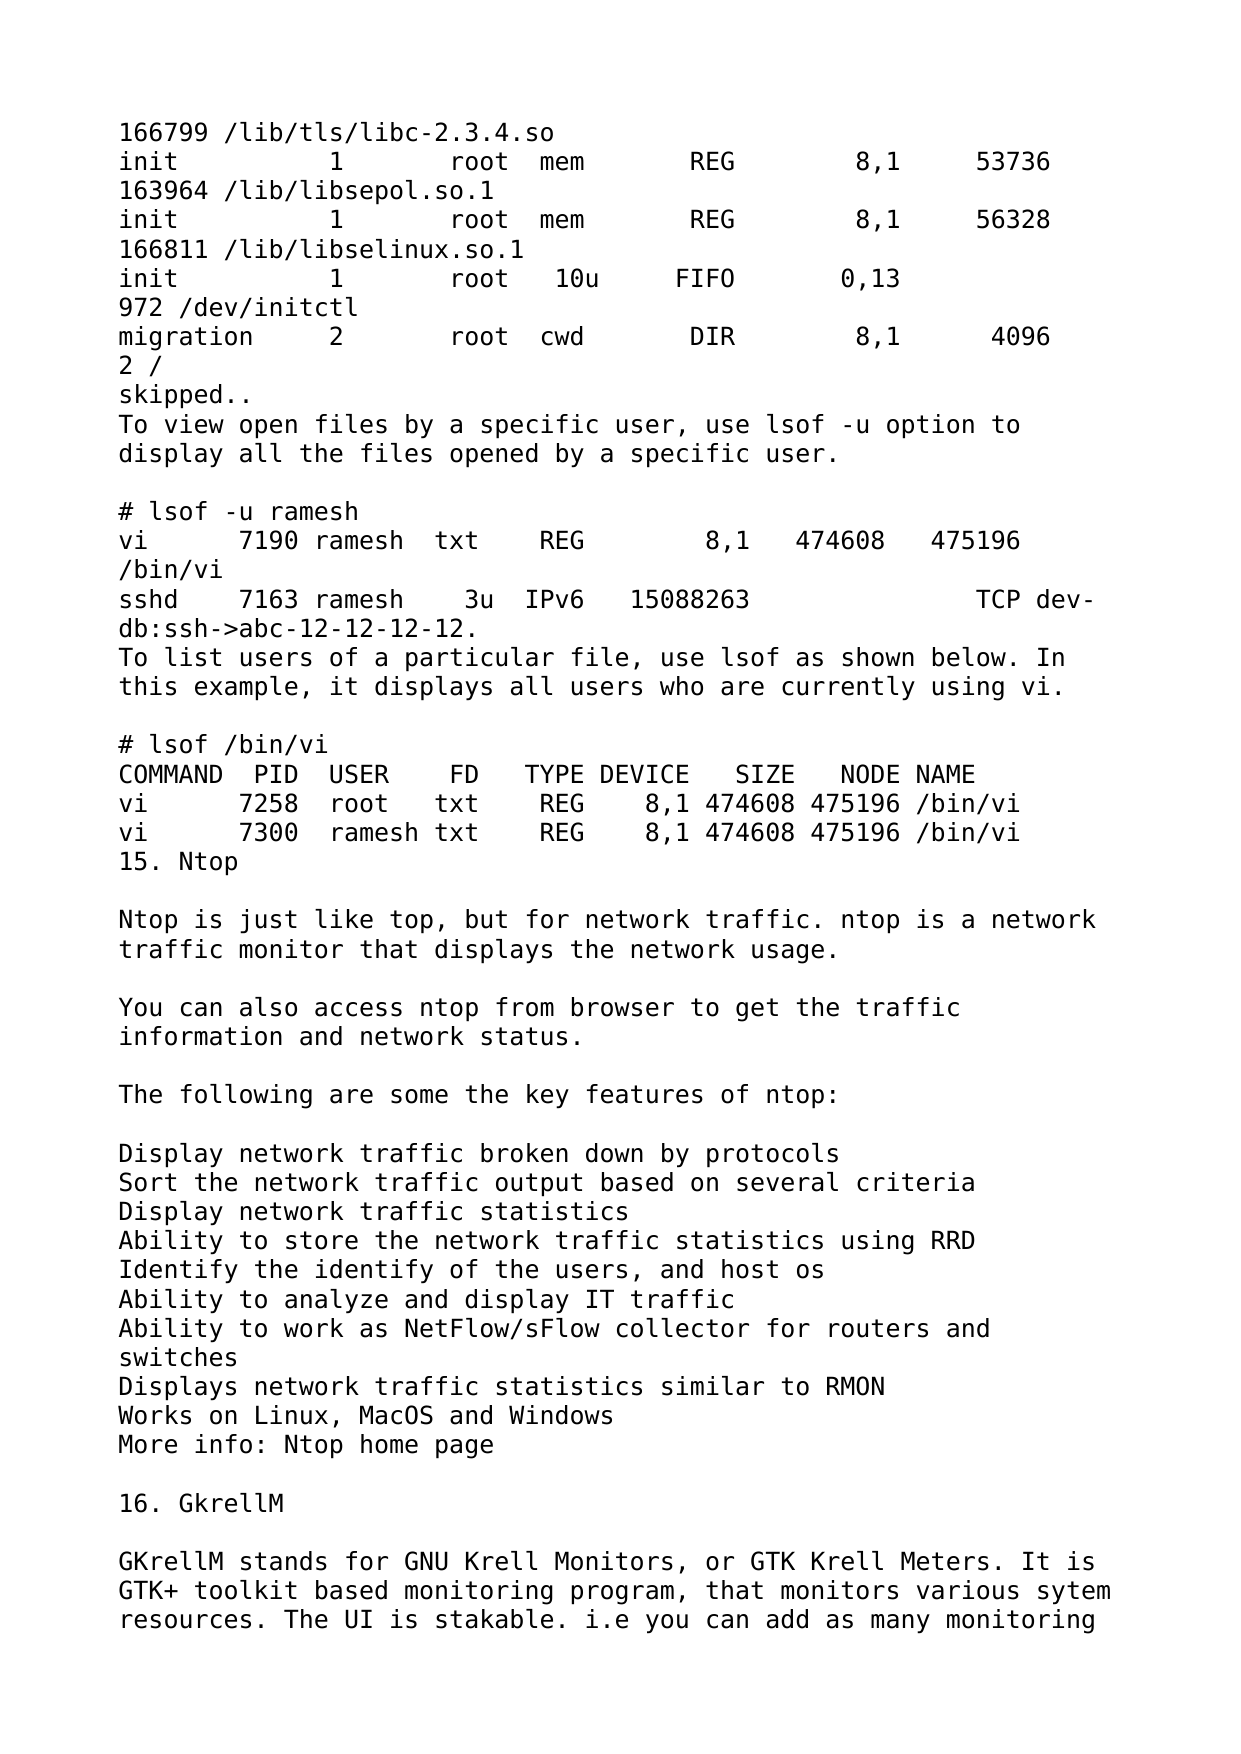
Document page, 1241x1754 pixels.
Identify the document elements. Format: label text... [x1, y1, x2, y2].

text 166799 /lib/tls/libc-2.3.4.so init 1 root mem REG 8,1 53736 163964 /lib/libsepol.so.1 init 1 root mem REG 8,1 56328 166811 /lib/libselinux.so.1 init 1 root 10u FIFO 0,13 972 /dev/initctl migration 2 root cwd DIR 8,1 4096 2 / skipped.. To view open files by a specific user, use lsof -u option to display all the files opened by a specific user. # lsof -u ramesh vi 7190 ramesh txt REG 8,1 474608 475196 /bin/vi sshd 7163 ramesh 3u IPv6 15088263 TCP dev-db:ssh->abc-12-12-12-12. To list users of a particular file, use lsof as shown below. In this example, it displays all users who are currently using vi. # lsof /bin/vi COMMAND PID USER FD TYPE DEVICE SIZE NODE NAME vi 7258 root txt REG 8,1 474608 475196 /bin/vi vi 7300 ramesh txt REG 8,1 474608 475196 /bin/vi 15. Ntop Ntop is just like top, but for network traffic. ntop is a network traffic monitor that displays the network usage. You can also access ntop from browser to get the traffic information and network status. The following are some the key features of ntop: Display network traffic broken down by protocols Sort the network traffic output based on several criteria Display network traffic statistics Ability to store the network traffic statistics using RRD Identify the identify of the users, and host os Ability to analyze and display IT traffic Ability to work as NetFlow/sFlow collector for routers and switches Displays network traffic statistics similar to RMON Works on Linux, MacOS and Windows More info: Ntop home page 16. GkrellM GKrellM stands for GNU Krell Monitors, or GTK Krell Meters. It is GTK+ toolkit based monitoring program, that monitors various sytem resources. The UI is stakable. i.e you can add as many monitoring [118, 118, 1122, 1635]
